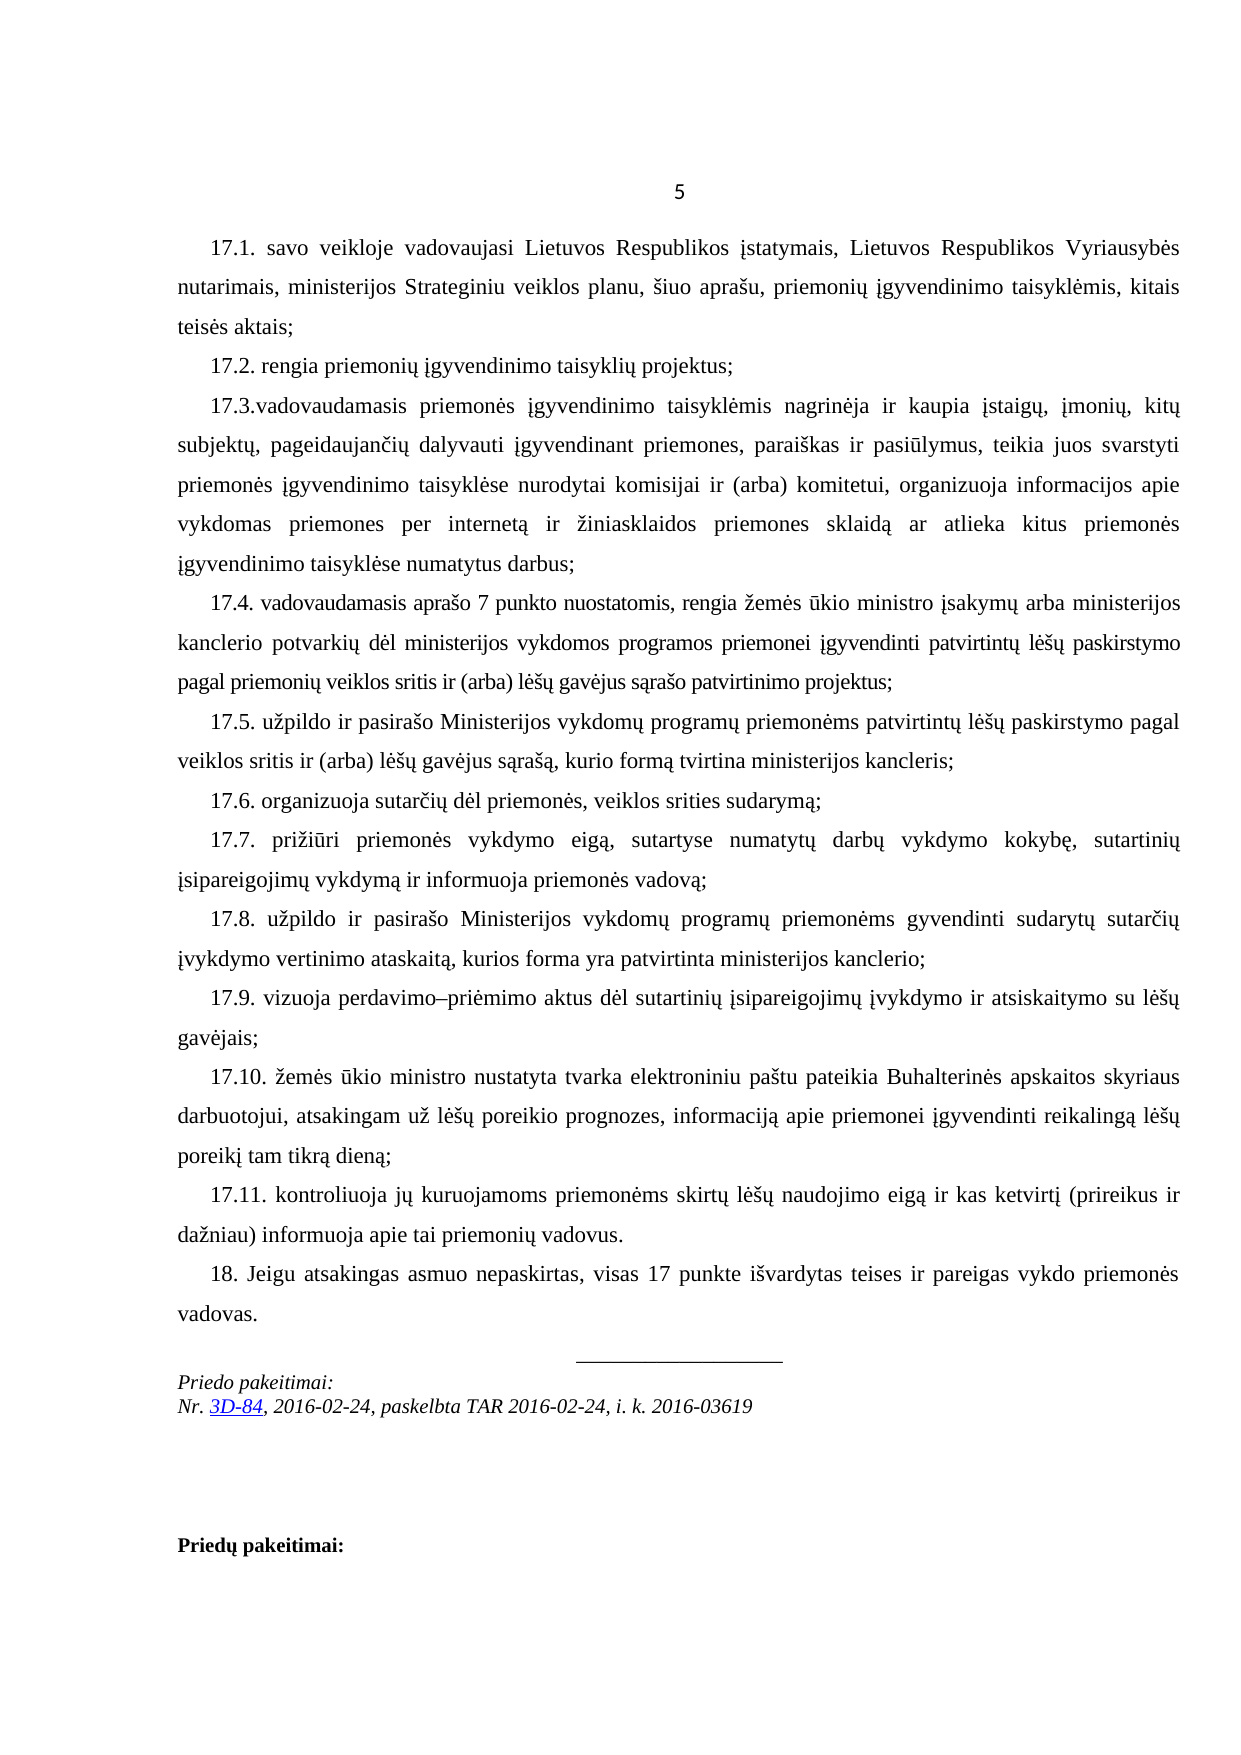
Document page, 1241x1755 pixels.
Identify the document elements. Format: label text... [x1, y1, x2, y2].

text 17.3.vadovaudamasis priemonės įgyvendinimo taisyklėmis nagrinėja ir kaupia įstaigų, įmonių, kitų subjektų, pageidaujančių dalyvauti įgyvendinant priemones, paraiškas ir pasiūlymus, teikia juos svarstyti priemonės įgyvendinimo taisyklėse nurodytai komisijai ir (arba) komitetui, organizuoja informacijos apie vykdomas priemones per internetą ir žiniasklaidos priemones sklaidą ar atlieka kitus priemonės įgyvendinimo taisyklėse numatytus darbus; [177, 392, 1181, 576]
text 17.10. žemės ūkio ministro nustatyta tvarka elektroniniu paštu pateikia Buhalterinės apskaitos skyriaus darbuotojui, atsakingam už lėšų poreikio prognozes, informaciją apie priemonei įgyvendinti reikalingą lėšų poreikį tam tikrą dieną; [177, 1063, 1181, 1168]
text Priedų pakeitimai: [177, 1533, 1181, 1557]
text 17.1. savo veikloje vadovaujasi Lietuvos Respublikos įstatymais, Lietuvos Respublikos Vyriausybės nutarimais, ministerijos Strateginiu veiklos planu, šiuo aprašu, priemonių įgyvendinimo taisyklėmis, kitais teisės aktais; [177, 234, 1181, 339]
text 17.11. kontroliuoja jų kuruojamoms priemonėms skirtų lėšų naudojimo eigą ir kas ketvirtį (prireikus ir dažniau) informuoja apie tai priemonių vadovus. [177, 1181, 1181, 1247]
text 17.4. vadovaudamasis aprašo 7 punkto nuostatomis, rengia žemės ūkio ministro įsakymų arba ministerijos kanclerio potvarkių dėl ministerijos vykdomos programos priemonei įgyvendinti patvirtintų lėšų paskirstymo pagal priemonių veiklos sritis ir (arba) lėšų gavėjus sąrašo patvirtinimo projektus; [177, 589, 1181, 694]
text 17.6. organizuoja sutarčių dėl priemonės, veiklos srities sudarymą; [177, 787, 1181, 813]
text Nr. 3D-84, 2016-02-24, paskelbta TAR 2016-02-24, i. k. 2016-03619 [177, 1394, 1181, 1418]
text 17.8. užpildo ir pasirašo Ministerijos vykdomų programų priemonėms gyvendinti sudarytų sutarčių įvykdymo vertinimo ataskaitą, kurios forma yra patvirtinta ministerijos kanclerio; [177, 905, 1181, 971]
text __________________ [177, 1339, 1181, 1366]
text 17.5. užpildo ir pasirašo Ministerijos vykdomų programų priemonėms patvirtintų lėšų paskirstymo pagal veiklos sritis ir (arba) lėšų gavėjus sąrašą, kurio formą tvirtina ministerijos kancleris; [177, 708, 1181, 773]
text Priedo pakeitimai: [177, 1370, 1181, 1394]
text 17.2. rengia priemonių įgyvendinimo taisyklių projektus; [177, 352, 1181, 379]
text 18. Jeigu atsakingas asmuo nepaskirtas, visas 17 punkte išvardytas teises ir pareigas vykdo priemonės vadovas. [177, 1260, 1181, 1326]
text 17.7. prižiūri priemonės vykdymo eigą, sutartyse numatytų darbų vykdymo kokybę, sutartinių įsipareigojimų vykdymą ir informuoja priemonės vadovą; [177, 826, 1181, 892]
text 17.9. vizuoja perdavimo–priėmimo aktus dėl sutartinių įsipareigojimų įvykdymo ir atsiskaitymo su lėšų gavėjais; [177, 984, 1181, 1050]
